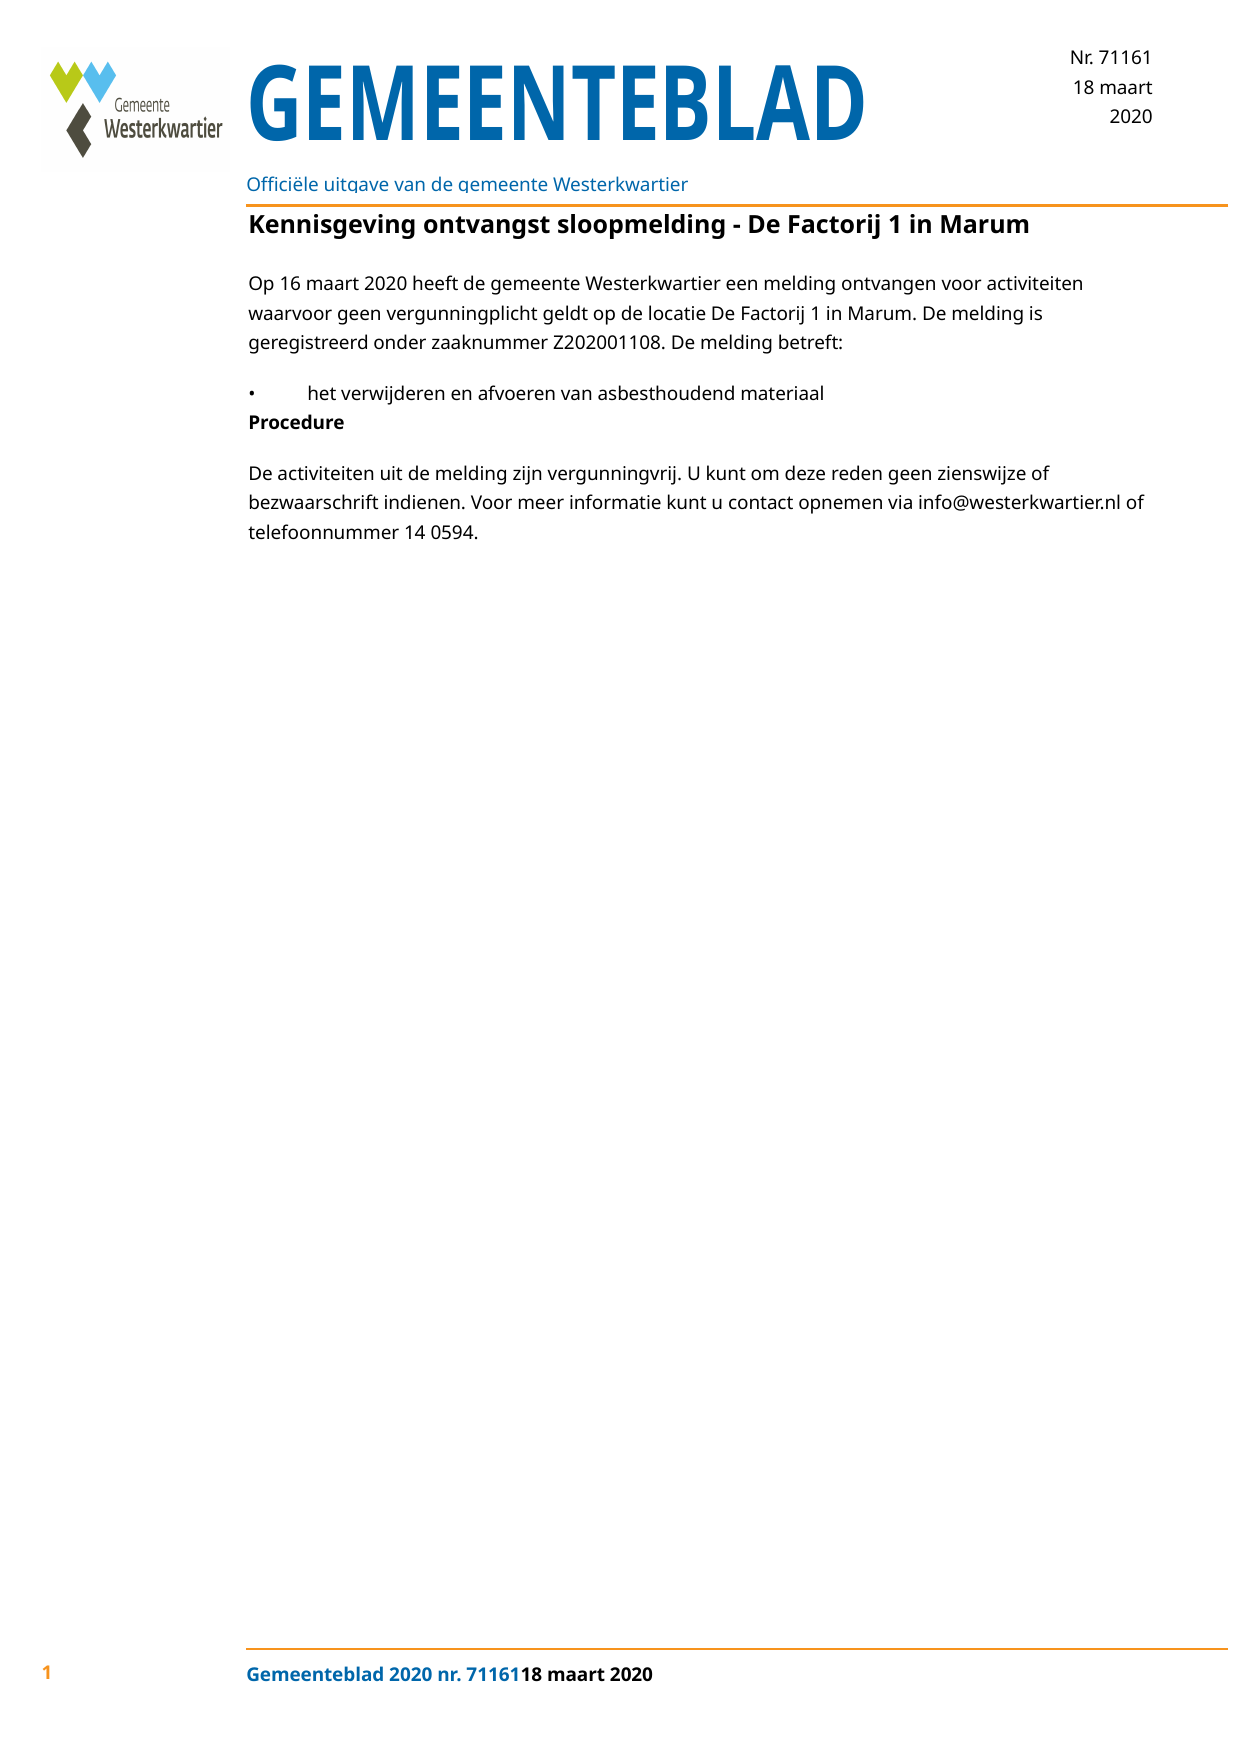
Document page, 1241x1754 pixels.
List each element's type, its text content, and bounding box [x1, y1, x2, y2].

text Kennisgeving ontvangst sloopmelding - De Factorij 1 in Marum [248, 207, 1152, 241]
list het verwijderen en afvoeren van asbesthoudend materiaal [248, 380, 1152, 406]
picture [41, 47, 231, 172]
text Procedure [248, 409, 1152, 435]
text Op 16 maart 2020 heeft de gemeente Westerkwartier een melding ontvangen voor activiteiten waarvoor geen vergunningplicht geldt op de locatie De Factorij 1 in Marum. De melding is geregistreerd onder zaaknummer Z202001108. De melding betreft: [248, 270, 1152, 355]
text De activiteiten uit de melding zijn vergunningvrij. U kunt om deze reden geen zienswijze of bezwaarschrift indienen. Voor meer informatie kunt u contact opnemen via info@westerkwartier.nl of telefoonnummer 14 0594. [248, 460, 1152, 545]
